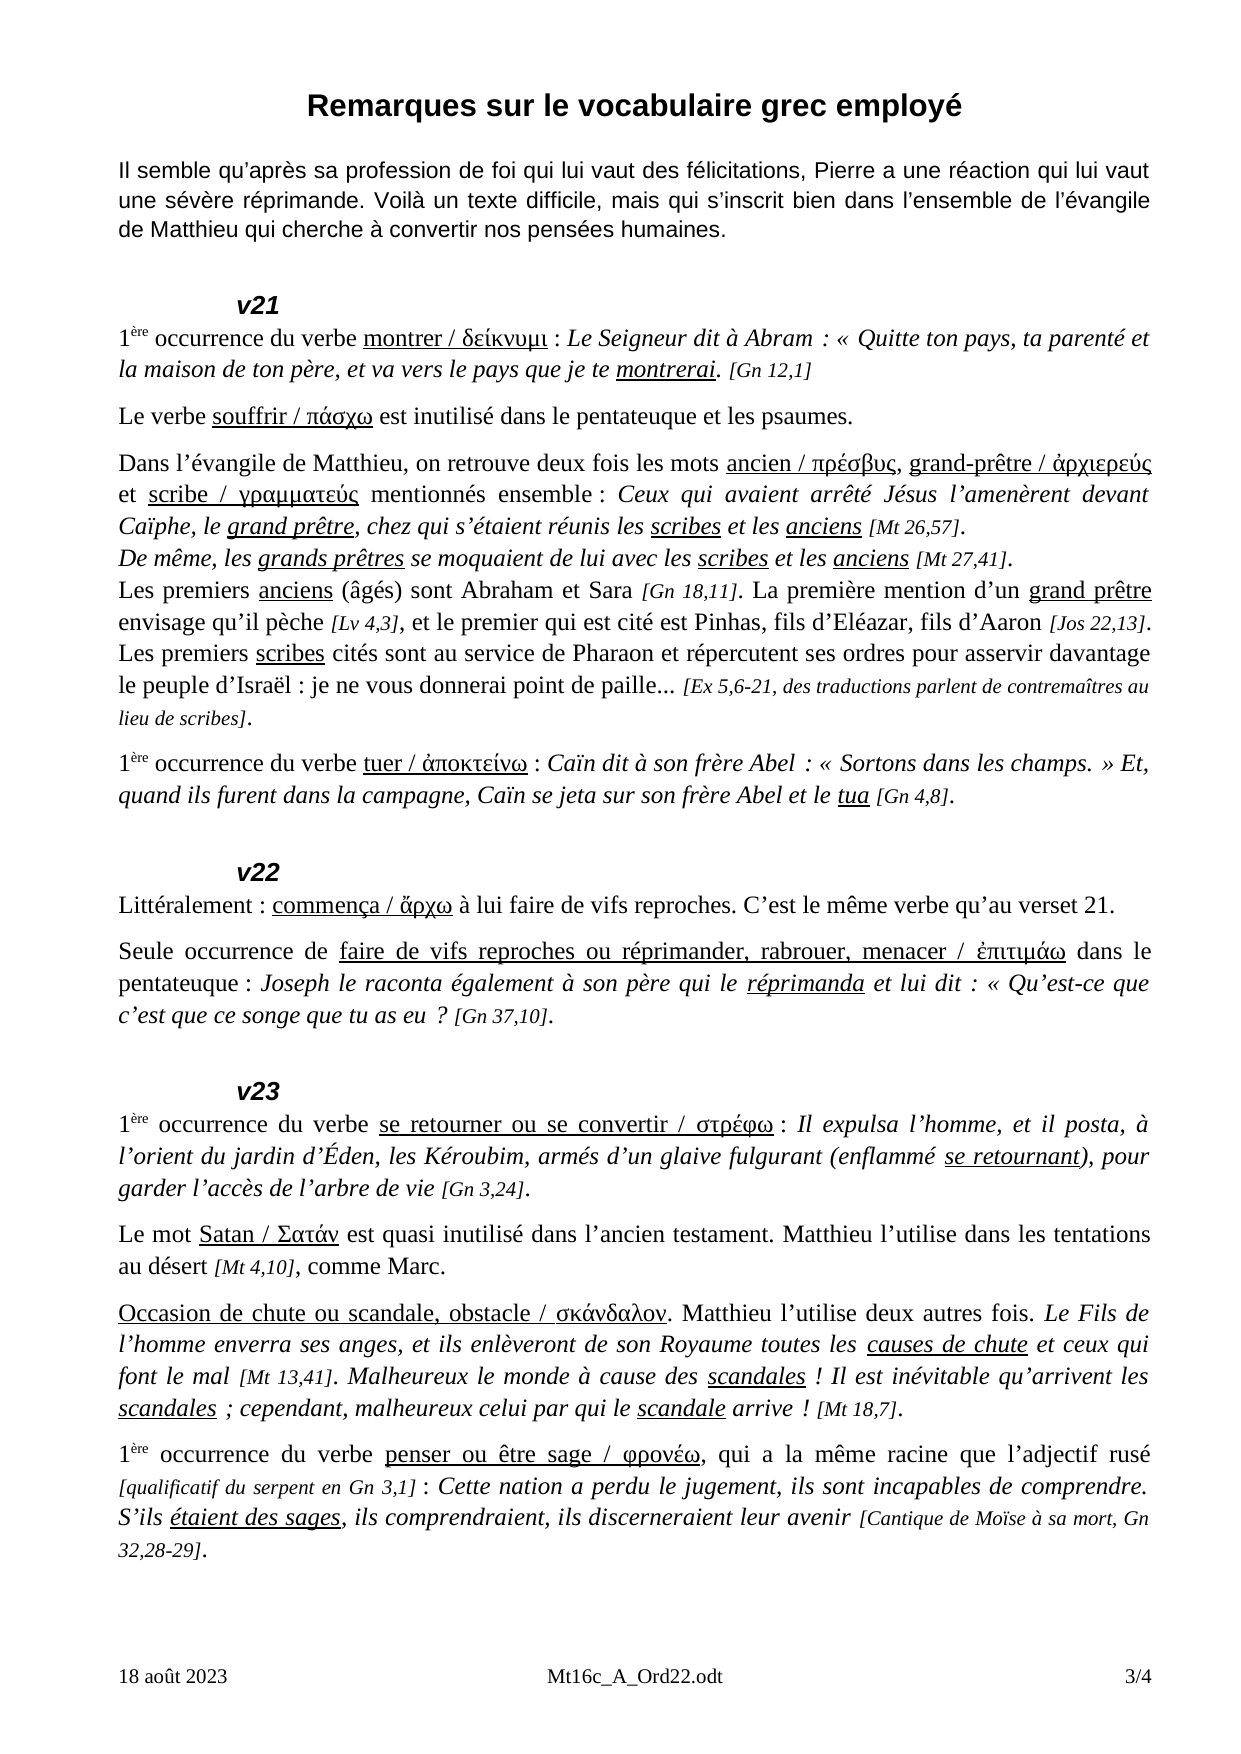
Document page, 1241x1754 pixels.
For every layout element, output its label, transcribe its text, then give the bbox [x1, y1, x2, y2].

text Les premiers anciens (âgés) sont Abraham et Sara [Gn 18,11]. La première mention d’un grand prêtre envisage qu’il pèche [Lv 4,3], et le premier qui est cité est Pinhas, fils d’Eléazar, fils d’Aaron [Jos 22,13]. Les premiers scribes cités sont au service de Pharaon et répercutent ses ordres pour asservir davantage le peuple d’Israël : je ne vous donnerai point de paille... [Ex 5,6-21, des traductions parlent de contremaîtres au lieu de scribes]. [118, 576, 1152, 731]
text Littéralement : commença / ἄρχω à lui faire de vifs reproches. C’est le même verbe qu’au verset 21. [118, 891, 1152, 918]
text 1ère occurrence du verbe tuer / ἀποκτείνω : Caïn dit à son frère Abel : « Sortons dans les champs. » Et, quand ils furent dans la campagne, Caïn se jeta sur son frère Abel et le tua [Gn 4,8]. [118, 749, 1152, 809]
subtitle v21 [236, 291, 1152, 319]
text Le verbe souffrir / πάσχω est inutilisé dans le pentateuque et les psaumes. [118, 402, 1152, 430]
text 1ère occurrence du verbe montrer / δείκνυμι : Le Seigneur dit à Abram : « Quitte ton pays, ta parenté et la maison de ton père, et va vers le pays que je te montrerai. [Gn 12,1] [118, 324, 1152, 383]
text Le mot Satan / Σατάν est quasi inutilisé dans l’ancien testament. Matthieu l’utilise dans les tentations au désert [Mt 4,10], comme Marc. [118, 1220, 1152, 1280]
text Seule occurrence de faire de vifs reproches ou réprimander, rabrouer, menacer / ἐπιτιμάω dans le pentateuque : Joseph le raconta également à son père qui le réprimanda et lui dit : « Qu’est-ce que c’est que ce songe que tu as eu ? [Gn 37,10]. [118, 937, 1152, 1028]
text Dans l’évangile de Matthieu, on retrouve deux fois les mots ancien / πρέσβυς, grand-prêtre / ἀρχιερεύς et scribe / γραμματεύς mentionnés ensemble : Ceux qui avaient arrêté Jésus l’amenèrent devant Caïphe, le grand prêtre, chez qui s’étaient réunis les scribes et les anciens [Mt 26,57]. [118, 449, 1152, 540]
subtitle Remarques sur le vocabulaire grec employé [118, 88, 1152, 123]
text Il semble qu’après sa profession de foi qui lui vaut des félicitations, Pierre a une réaction qui lui vaut une sévère réprimande. Voilà un texte difficile, mais qui s’inscrit bien dans l’ensemble de l’évangile de Matthieu qui cherche à convertir nos pensées humaines. [118, 158, 1152, 242]
subtitle v23 [236, 1077, 1152, 1106]
text 1ère occurrence du verbe penser ou être sage / φρονέω, qui a la même racine que l’adjectif rusé [qualificatif du serpent en Gn 3,1] : Cette nation a perdu le jugement, ils sont incapables de comprendre. S’ils étaient des sages, ils comprendraient, ils discerneraient leur avenir [Cantique de Moïse à sa mort, Gn 32,28-29]. [118, 1441, 1152, 1563]
text Occasion de chute ou scandale, obstacle / σκάνδαλον. Matthieu l’utilise deux autres fois. Le Fils de l’homme enverra ses anges, et ils enlèveront de son Royaume toutes les causes de chute et ceux qui font le mal [Mt 13,41]. Malheureux le monde à cause des scandales ! Il est inévitable qu’arrivent les scandales ; cependant, malheureux celui par qui le scandale arrive ! [Mt 18,7]. [118, 1299, 1152, 1422]
text 1ère occurrence du verbe se retourner ou se convertir / στρέφω : Il expulsa l’homme, et il posta, à l’orient du jardin d’Éden, les Kéroubim, armés d’un glaive fulgurant (enflammé se retournant), pour garder l’accès de l’arbre de vie [Gn 3,24]. [118, 1110, 1152, 1202]
subtitle v22 [236, 857, 1152, 886]
text De même, les grands prêtres se moquaient de lui avec les scribes et les anciens [Mt 27,41]. [118, 544, 1152, 572]
